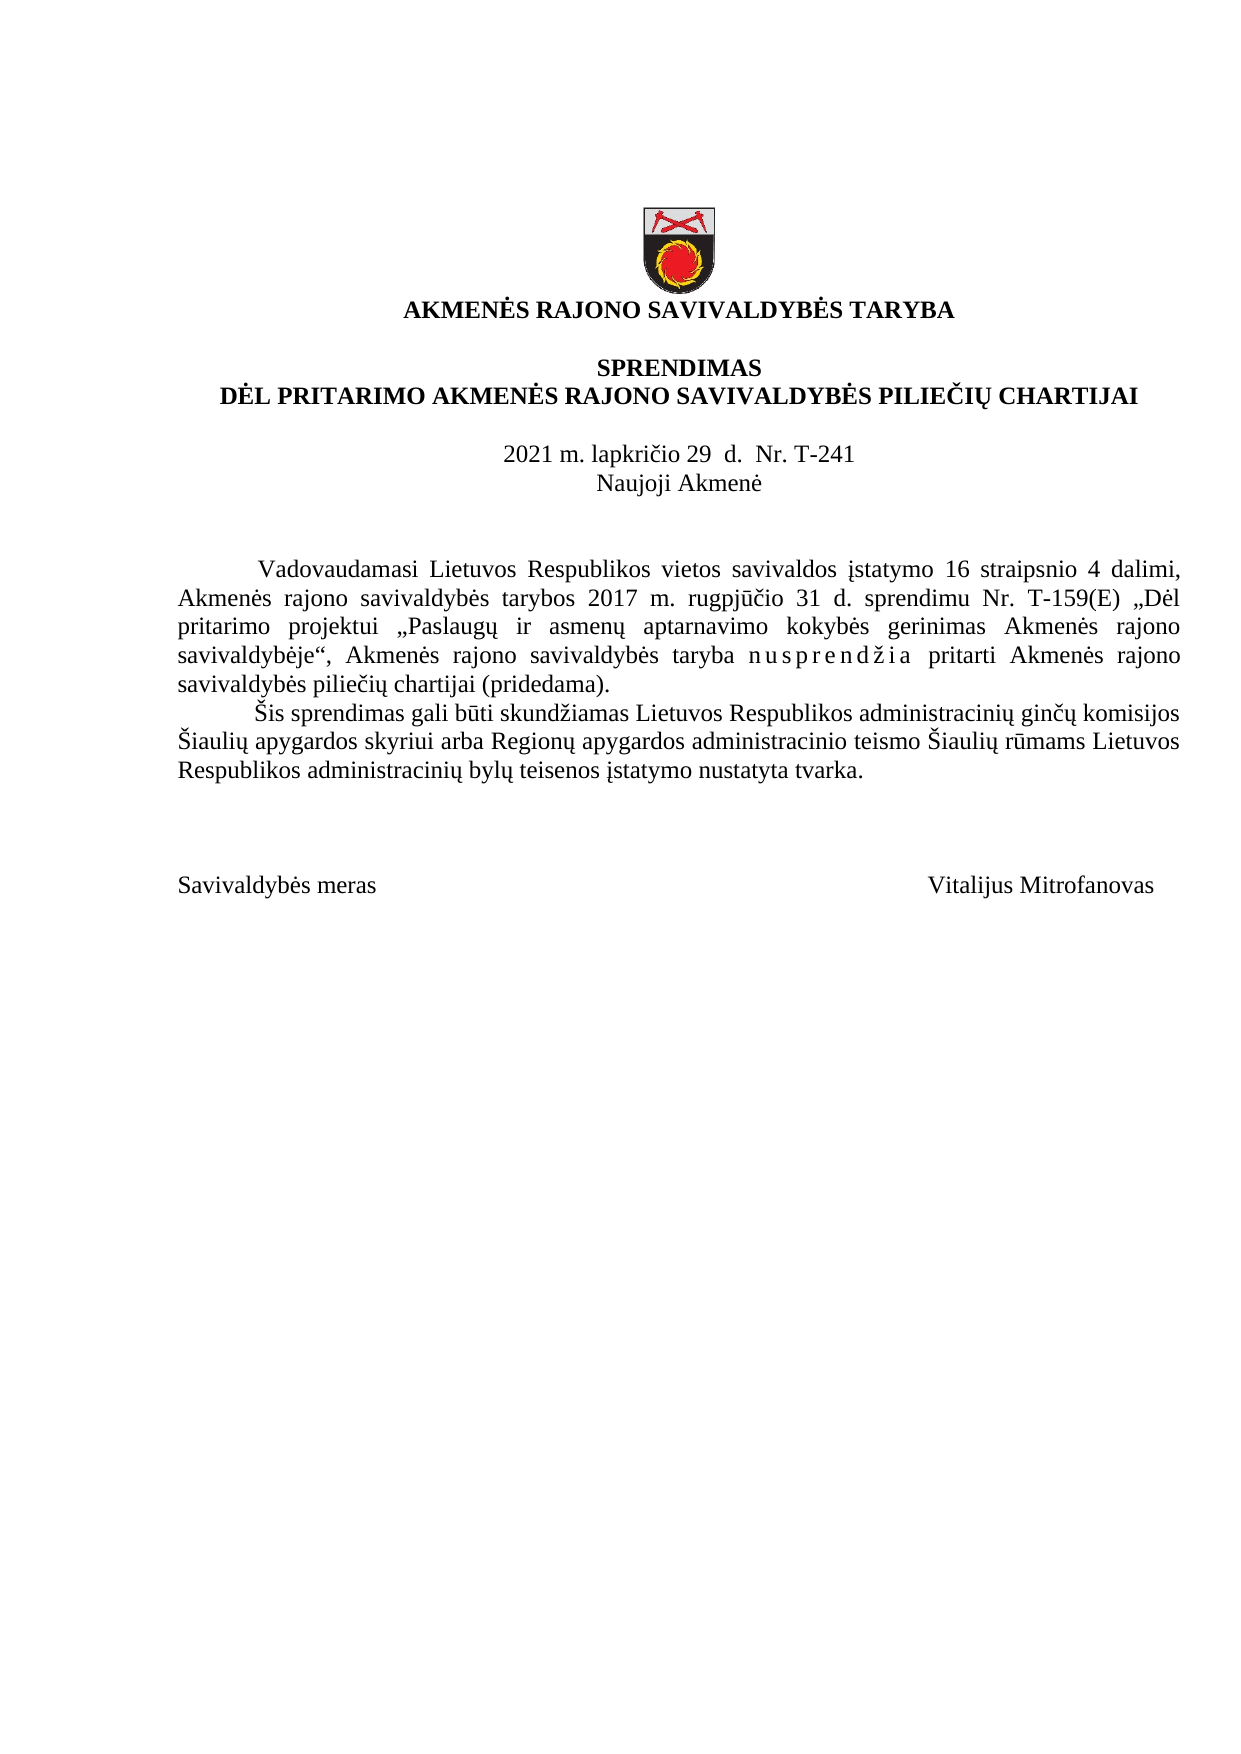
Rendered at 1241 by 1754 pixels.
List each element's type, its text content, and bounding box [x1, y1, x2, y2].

text 2021 m. lapkričio 29 d. Nr. T-241 [177, 439, 1181, 468]
text AKMENĖS RAJONO SAVIVALDYBĖS TARYBA [177, 295, 1181, 324]
text Savivaldybės meras Vitalijus Mitrofanovas [177, 870, 1181, 899]
text Šis sprendimas gali būti skundžiamas Lietuvos Respublikos administracinių ginčų komisijos Šiaulių apygardos skyriui arba Regionų apygardos administracinio teismo Šiaulių rūmams Lietuvos Respublikos administracinių bylų teisenos įstatymo nustatyta tvarka. [177, 698, 1181, 784]
text DĖL PRITARIMO AKMENĖS RAJONO SAVIVALDYBĖS PILIEČIŲ CHARTIJAI [177, 381, 1181, 410]
text SPRENDIMAS [177, 353, 1181, 381]
text Naujoji Akmenė [177, 468, 1181, 496]
text Vadovaudamasi Lietuvos Respublikos vietos savivaldos įstatymo 16 straipsnio 4 dalimi, Akmenės rajono savivaldybės tarybos 2017 m. rugpjūčio 31 d. sprendimu Nr. T-159(E) „Dėl pritarimo projektui „Paslaugų ir asmenų aptarnavimo kokybės gerinimas Akmenės rajono savivaldybėje“, Akmenės rajono savivaldybės taryba nusprendžia pritarti Akmenės rajono savivaldybės piliečių chartijai (pridedama). [177, 554, 1181, 698]
